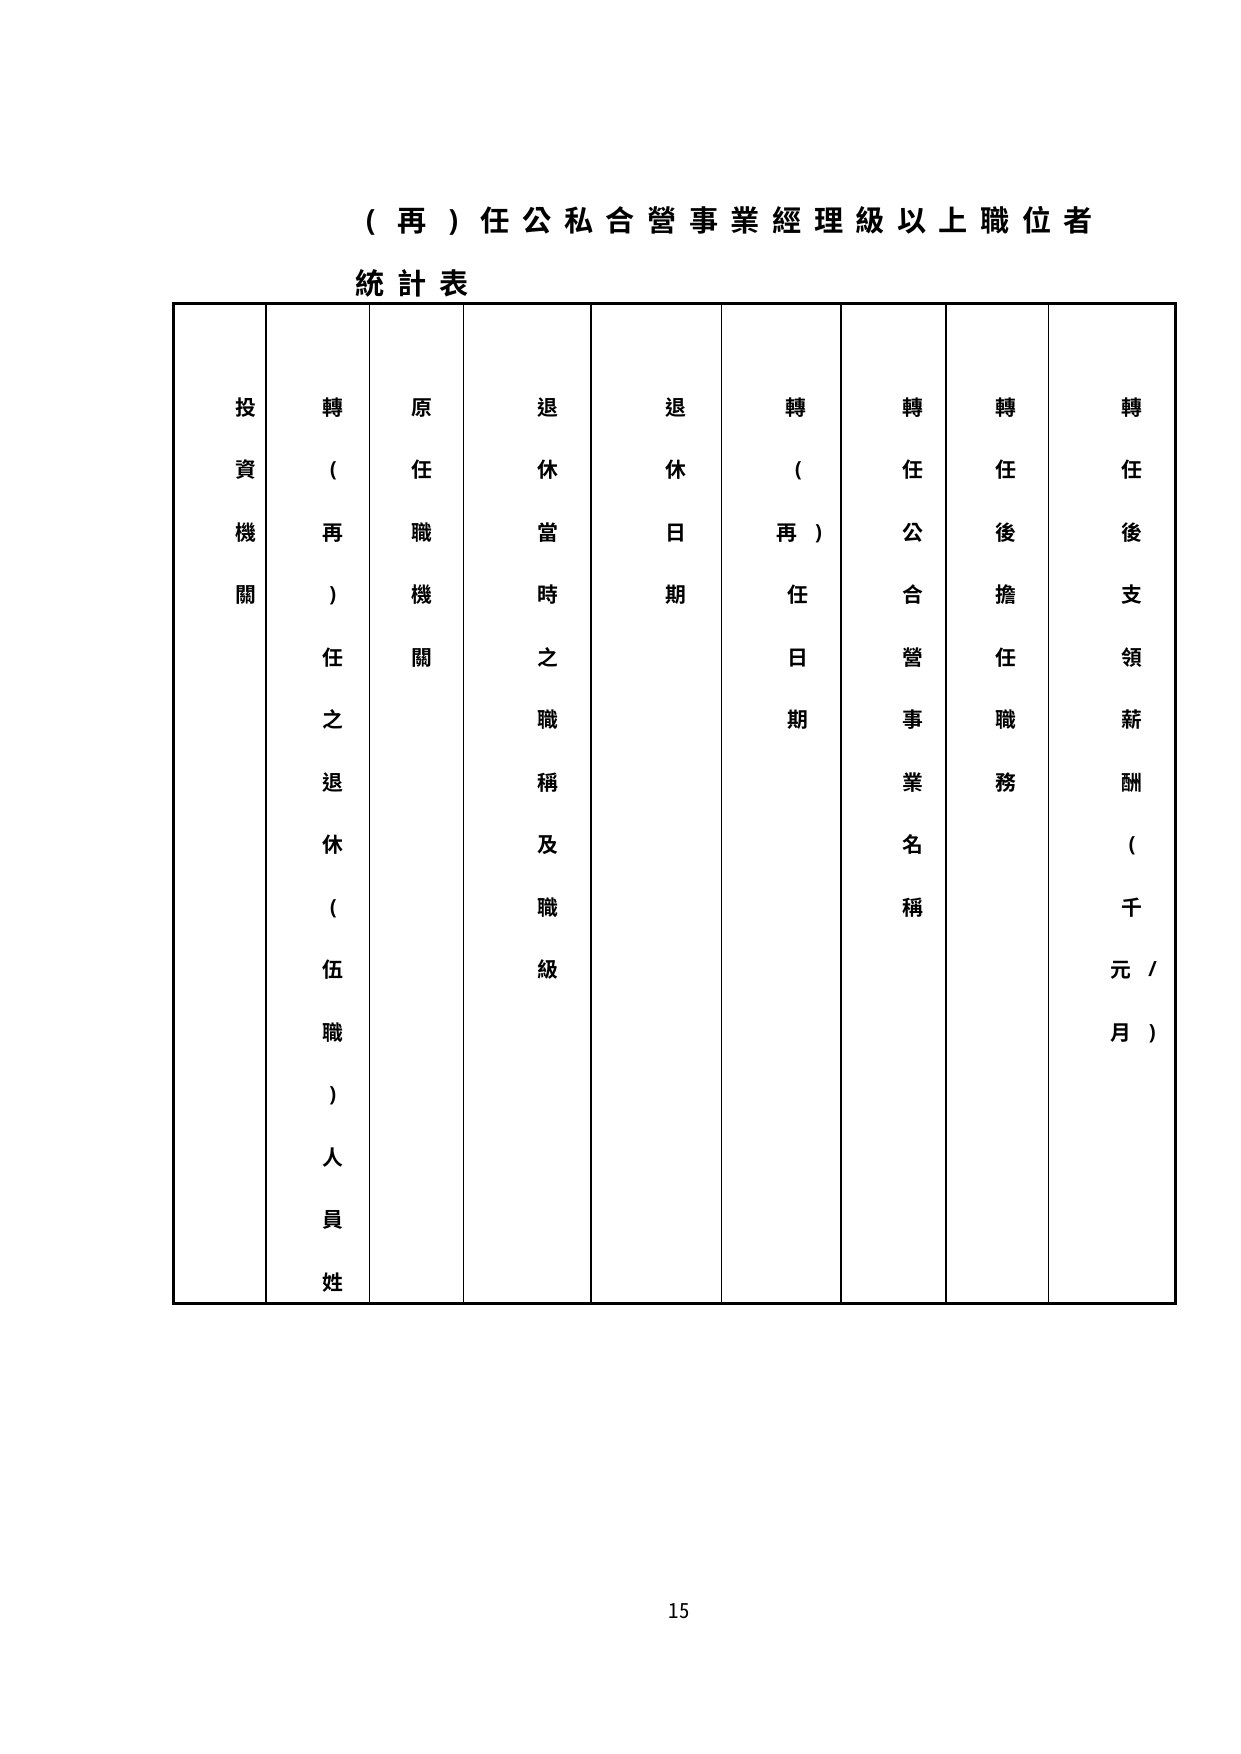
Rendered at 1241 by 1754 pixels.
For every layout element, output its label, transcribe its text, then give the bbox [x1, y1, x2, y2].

table_header 投資機關 [175, 305, 265, 1302]
table_header 轉任後擔任職務 [947, 305, 1048, 1302]
table_header 轉(再)任之退休(伍職)人員姓 [267, 305, 369, 1302]
table_header 退休日期 [592, 305, 721, 1302]
table_header 轉任公合營事業名稱 [842, 305, 945, 1302]
table_header 原任職機關 [370, 305, 463, 1302]
table_header 轉(再)任日期 [722, 305, 840, 1302]
table_header 轉任後支領薪酬 (千元/月) [1049, 305, 1174, 1302]
table_header 退休當時之職稱及職級 [464, 305, 590, 1302]
text (再)任公私合營事業經理級以上職位者統計表 [166, 177, 1117, 302]
